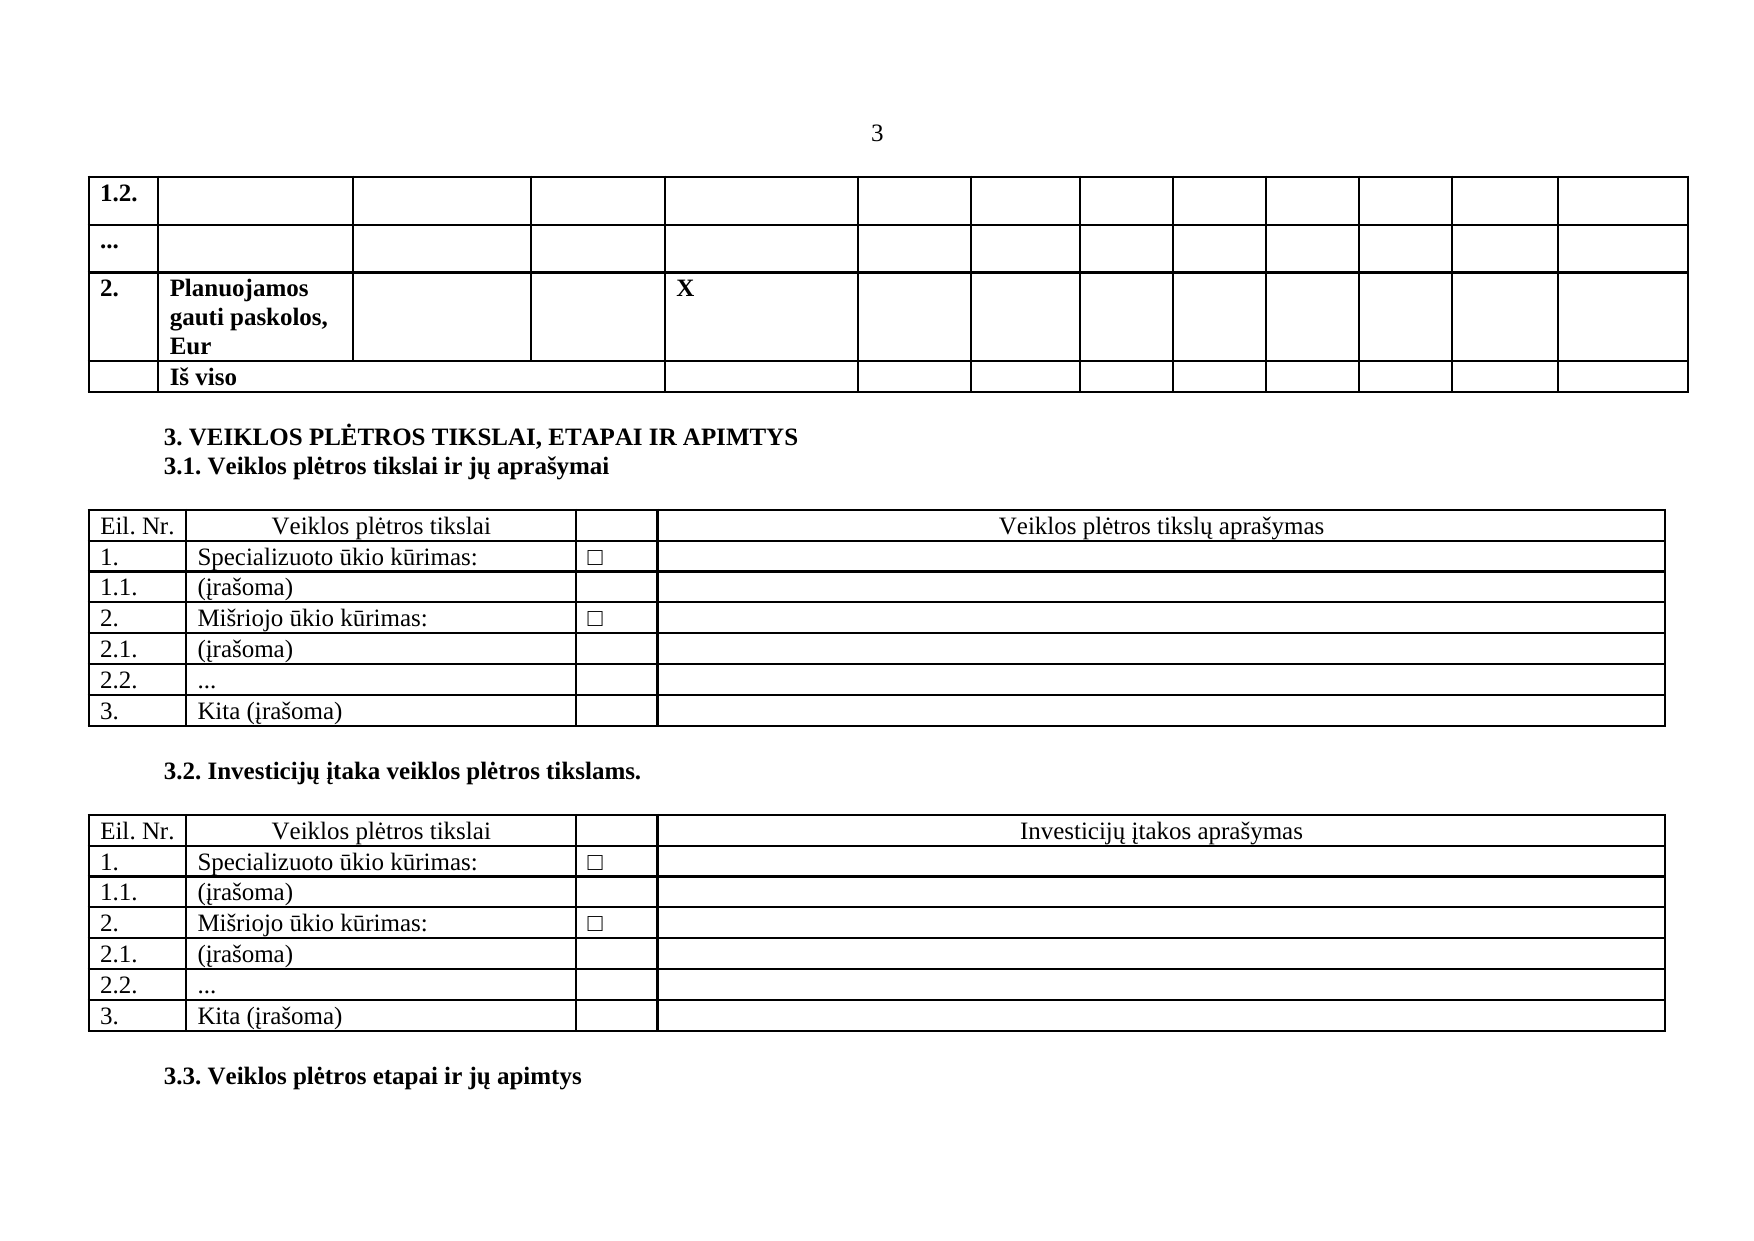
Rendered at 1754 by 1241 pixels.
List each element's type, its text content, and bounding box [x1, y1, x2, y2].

table_cell [659, 603, 1664, 632]
table_cell 2. [90, 908, 185, 937]
table_cell Planuojamos gauti paskolos, Eur [159, 274, 352, 360]
table_cell (įrašoma) [187, 878, 575, 906]
table_cell [1453, 362, 1557, 391]
table_cell [659, 939, 1664, 968]
table_cell ... [187, 970, 575, 999]
table_cell [1174, 178, 1265, 223]
table_cell 2. [90, 603, 185, 632]
table_cell 2.1. [90, 939, 185, 968]
table_cell [1267, 274, 1358, 360]
table_cell 2.1. [90, 634, 185, 663]
table_cell [972, 178, 1079, 223]
table_cell [1267, 362, 1358, 391]
table_cell Mišriojo ūkio kūrimas: [187, 908, 575, 937]
table_cell [659, 696, 1664, 724]
table_cell [159, 226, 352, 271]
table_cell [532, 178, 664, 223]
table_cell [1360, 178, 1451, 223]
table_cell [1453, 178, 1557, 223]
table_cell [1174, 274, 1265, 360]
table_cell 3. [90, 1001, 185, 1029]
table_cell [659, 908, 1664, 937]
table_header Veiklos plėtros tikslų aprašymas [659, 511, 1664, 539]
table_cell Specializuoto ūkio kūrimas: [187, 542, 575, 570]
table_cell [1559, 274, 1687, 360]
table_header [577, 816, 656, 844]
table_cell [666, 178, 857, 223]
table_header Eil. Nr. [90, 511, 185, 539]
table_cell [354, 178, 530, 223]
text 3. VEIKLOS PLĖTROS TIKSLAI, ETAPAI IR APIMTYS [89, 421, 1665, 451]
table_cell [1081, 362, 1172, 391]
table_cell [577, 1001, 656, 1029]
table_cell [1559, 178, 1687, 223]
table_cell [659, 542, 1664, 570]
table_cell 3. [90, 696, 185, 724]
table_cell Kita (įrašoma) [187, 696, 575, 724]
table_cell (įrašoma) [187, 634, 575, 663]
table_cell ... [187, 665, 575, 694]
table_cell [666, 362, 857, 391]
table_cell 1. [90, 847, 185, 875]
table_cell [859, 274, 970, 360]
table_cell [1360, 226, 1451, 271]
table_cell [659, 878, 1664, 906]
table_cell [577, 939, 656, 968]
table_cell [577, 696, 656, 724]
table_cell 2.2. [90, 665, 185, 694]
table_cell □ [577, 542, 656, 570]
table_cell [577, 573, 656, 601]
table_cell [1267, 226, 1358, 271]
table_cell X [666, 274, 857, 360]
table_cell [532, 226, 664, 271]
table_header Veiklos plėtros tikslai [187, 816, 575, 844]
table_cell [532, 274, 664, 360]
table_cell □ [577, 603, 656, 632]
table_cell 2.2. [90, 970, 185, 999]
table_cell [659, 634, 1664, 663]
table_header Veiklos plėtros tikslai [187, 511, 575, 539]
table_cell [1453, 274, 1557, 360]
table_cell 1.1. [90, 573, 185, 601]
table_header Investicijų įtakos aprašymas [659, 816, 1664, 844]
table_cell [1174, 226, 1265, 271]
table_cell [1559, 362, 1687, 391]
table_cell Iš viso [159, 362, 664, 391]
text 3.3. Veiklos plėtros etapai ir jų apimtys [89, 1061, 1665, 1090]
table_cell □ [577, 847, 656, 875]
table_cell [159, 178, 352, 223]
table_cell [659, 847, 1664, 875]
table_cell (įrašoma) [187, 573, 575, 601]
table_cell [90, 362, 157, 391]
table_cell 1. [90, 542, 185, 570]
table_cell 1.2. [90, 178, 157, 223]
table_cell [354, 274, 530, 360]
table_cell [354, 226, 530, 271]
table_cell [659, 665, 1664, 694]
table_cell 1.1. [90, 878, 185, 906]
table_cell 2. [90, 274, 157, 360]
table_cell Kita (įrašoma) [187, 1001, 575, 1029]
table_cell [972, 362, 1079, 391]
table_cell [859, 362, 970, 391]
table_cell [859, 226, 970, 271]
table_cell [659, 970, 1664, 999]
table_cell [577, 665, 656, 694]
table_cell [972, 226, 1079, 271]
table_cell [577, 970, 656, 999]
table_cell □ [577, 908, 656, 937]
table_cell [659, 1001, 1664, 1029]
table_cell [659, 573, 1664, 601]
text 3.1. Veiklos plėtros tikslai ir jų aprašymai [89, 451, 1665, 479]
table_cell Specializuoto ūkio kūrimas: [187, 847, 575, 875]
table_cell [1174, 362, 1265, 391]
table_cell [972, 274, 1079, 360]
table_header [577, 511, 656, 539]
table_cell Mišriojo ūkio kūrimas: [187, 603, 575, 632]
table_cell [1081, 274, 1172, 360]
table_cell [859, 178, 970, 223]
table_cell [666, 226, 857, 271]
table_cell [577, 634, 656, 663]
table_cell [1559, 226, 1687, 271]
table_cell [1360, 362, 1451, 391]
table_cell [1360, 274, 1451, 360]
table_cell [1453, 226, 1557, 271]
table_cell [1081, 226, 1172, 271]
table_cell [577, 878, 656, 906]
text 3.2. Investicijų įtaka veiklos plėtros tikslams. [89, 756, 1665, 785]
table_cell [1081, 178, 1172, 223]
table_cell (įrašoma) [187, 939, 575, 968]
table_cell [1267, 178, 1358, 223]
table_cell ... [90, 226, 157, 271]
table_header Eil. Nr. [90, 816, 185, 844]
